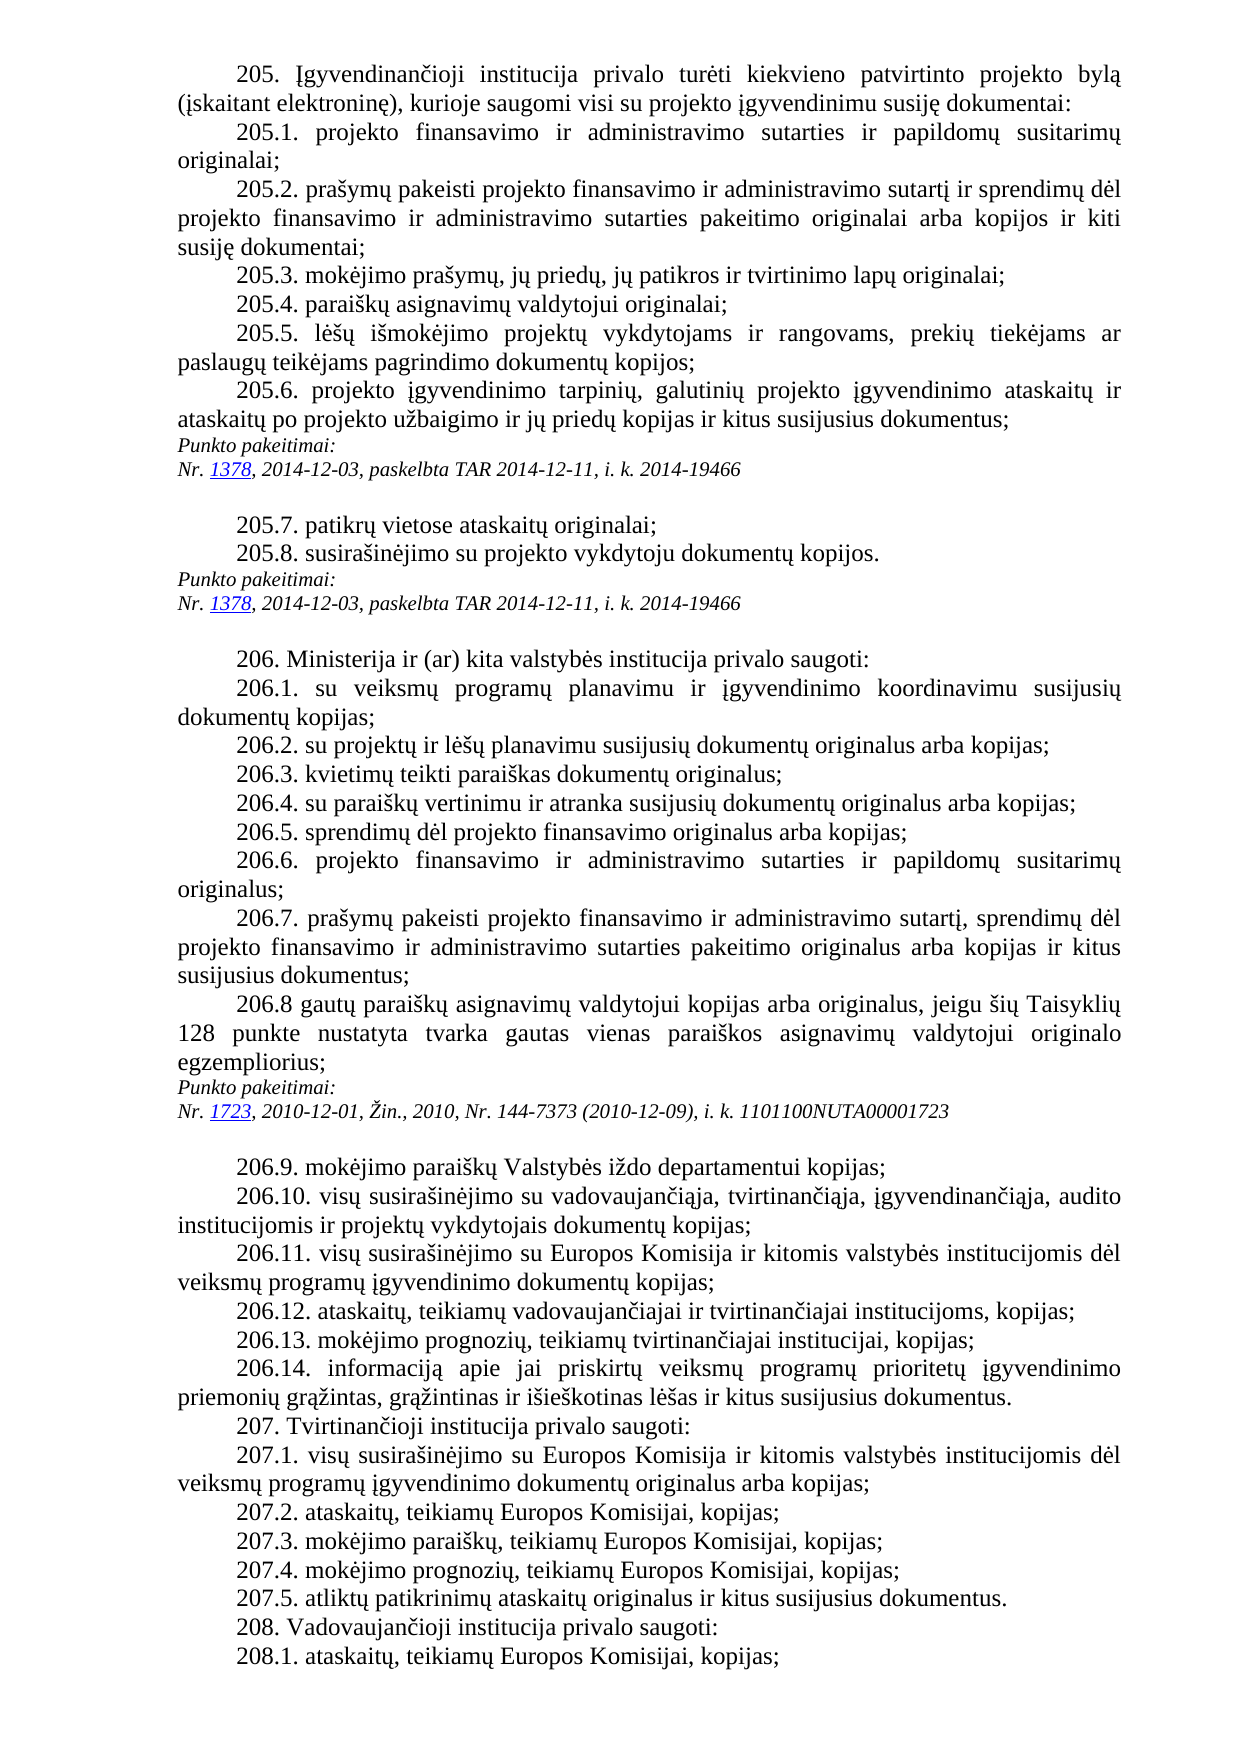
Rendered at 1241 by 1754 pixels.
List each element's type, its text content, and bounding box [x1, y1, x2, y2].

text 205.6. projekto įgyvendinimo tarpinių, galutinių projekto įgyvendinimo ataskaitų ir ataskaitų po projekto užbaigimo ir jų priedų kopijas ir kitus susijusius dokumentus; [177, 375, 1122, 433]
text 205.2. prašymų pakeisti projekto finansavimo ir administravimo sutartį ir sprendimų dėl projekto finansavimo ir administravimo sutarties pakeitimo originalai arba kopijos ir kiti susiję dokumentai; [177, 174, 1122, 260]
text 206.7. prašymų pakeisti projekto finansavimo ir administravimo sutartį, sprendimų dėl projekto finansavimo ir administravimo sutarties pakeitimo originalus arba kopijas ir kitus susijusius dokumentus; [177, 903, 1122, 989]
text 206.12. ataskaitų, teikiamų vadovaujančiajai ir tvirtinančiajai institucijoms, kopijas; [177, 1296, 1122, 1325]
text 208.1. ataskaitų, teikiamų Europos Komisijai, kopijas; [177, 1641, 1122, 1670]
text 205.1. projekto finansavimo ir administravimo sutarties ir papildomų susitarimų originalai; [177, 117, 1122, 174]
text 207.2. ataskaitų, teikiamų Europos Komisijai, kopijas; [177, 1497, 1122, 1526]
text 206.4. su paraiškų vertinimu ir atranka susijusių dokumentų originalus arba kopijas; [177, 788, 1122, 817]
text Punkto pakeitimai: [177, 1075, 1122, 1099]
text 205.8. susirašinėjimo su projekto vykdytoju dokumentų kopijos. [177, 538, 1122, 567]
text Punkto pakeitimai: [177, 567, 1122, 591]
text 207. Tvirtinančioji institucija privalo saugoti: [177, 1411, 1122, 1440]
text 206.9. mokėjimo paraiškų Valstybės iždo departamentui kopijas; [177, 1152, 1122, 1181]
text 206. Ministerija ir (ar) kita valstybės institucija privalo saugoti: [177, 644, 1122, 673]
text 206.1. su veiksmų programų planavimu ir įgyvendinimo koordinavimu susijusių dokumentų kopijas; [177, 673, 1122, 730]
text 206.14. informaciją apie jai priskirtų veiksmų programų prioritetų įgyvendinimo priemonių grąžintas, grąžintinas ir išieškotinas lėšas ir kitus susijusius dokumentus. [177, 1353, 1122, 1411]
text Nr. 1723, 2010-12-01, Žin., 2010, Nr. 144-7373 (2010-12-09), i. k. 1101100NUTA00001723 [177, 1099, 1122, 1123]
text 206.5. sprendimų dėl projekto finansavimo originalus arba kopijas; [177, 817, 1122, 845]
text Nr. 1378, 2014-12-03, paskelbta TAR 2014-12-11, i. k. 2014-19466 [177, 457, 1122, 481]
text 205.5. lėšų išmokėjimo projektų vykdytojams ir rangovams, prekių tiekėjams ar paslaugų teikėjams pagrindimo dokumentų kopijos; [177, 318, 1122, 375]
text 206.6. projekto finansavimo ir administravimo sutarties ir papildomų susitarimų originalus; [177, 845, 1122, 903]
text 208. Vadovaujančioji institucija privalo saugoti: [177, 1612, 1122, 1641]
text 206.3. kvietimų teikti paraiškas dokumentų originalus; [177, 759, 1122, 788]
text 205. Įgyvendinančioji institucija privalo turėti kiekvieno patvirtinto projekto bylą (įskaitant elektroninę), kurioje saugomi visi su projekto įgyvendinimu susiję dokumentai: [177, 59, 1122, 117]
text 206.10. visų susirašinėjimo su vadovaujančiąja, tvirtinančiąja, įgyvendinančiąja, audito institucijomis ir projektų vykdytojais dokumentų kopijas; [177, 1181, 1122, 1238]
text 205.7. patikrų vietose ataskaitų originalai; [177, 510, 1122, 538]
text 207.1. visų susirašinėjimo su Europos Komisija ir kitomis valstybės institucijomis dėl veiksmų programų įgyvendinimo dokumentų originalus arba kopijas; [177, 1440, 1122, 1497]
text 207.4. mokėjimo prognozių, teikiamų Europos Komisijai, kopijas; [177, 1555, 1122, 1583]
text Punkto pakeitimai: [177, 433, 1122, 457]
text Nr. 1378, 2014-12-03, paskelbta TAR 2014-12-11, i. k. 2014-19466 [177, 591, 1122, 615]
text 207.5. atliktų patikrinimų ataskaitų originalus ir kitus susijusius dokumentus. [177, 1583, 1122, 1612]
text 207.3. mokėjimo paraiškų, teikiamų Europos Komisijai, kopijas; [177, 1526, 1122, 1555]
text 205.4. paraiškų asignavimų valdytojui originalai; [177, 289, 1122, 318]
text 205.3. mokėjimo prašymų, jų priedų, jų patikros ir tvirtinimo lapų originalai; [177, 260, 1122, 289]
text 206.11. visų susirašinėjimo su Europos Komisija ir kitomis valstybės institucijomis dėl veiksmų programų įgyvendinimo dokumentų kopijas; [177, 1238, 1122, 1296]
text 206.2. su projektų ir lėšų planavimu susijusių dokumentų originalus arba kopijas; [177, 730, 1122, 759]
text 206.8 gautų paraiškų asignavimų valdytojui kopijas arba originalus, jeigu šių Taisyklių 128 punkte nustatyta tvarka gautas vienas paraiškos asignavimų valdytojui originalo egzempliorius; [177, 989, 1122, 1075]
text 206.13. mokėjimo prognozių, teikiamų tvirtinančiajai institucijai, kopijas; [177, 1325, 1122, 1353]
